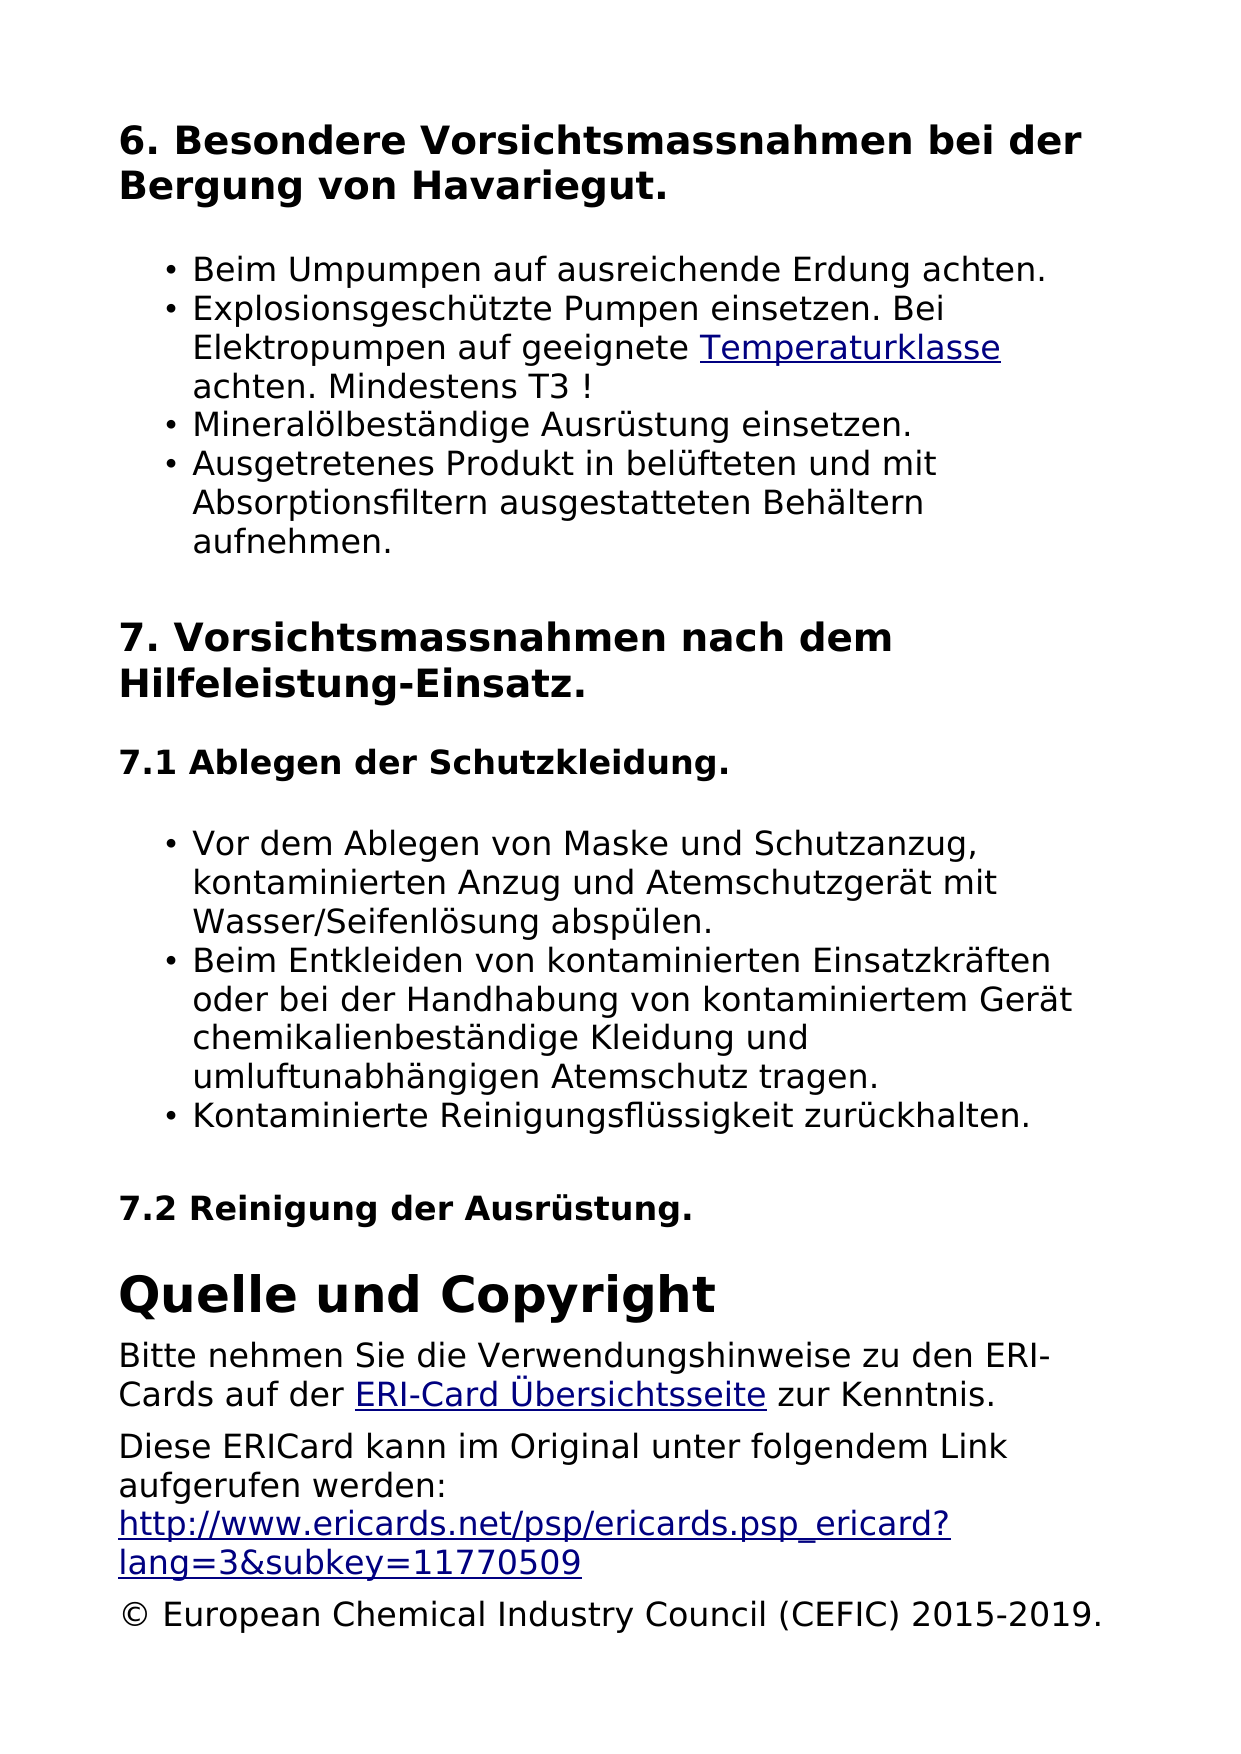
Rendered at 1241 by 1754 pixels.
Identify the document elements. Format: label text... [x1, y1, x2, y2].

list Kontaminierte Reinigungsflüssigkeit zurückhalten. [177, 1097, 1122, 1135]
text Bitte nehmen Sie die Verwendungshinweise zu den ERI-Cards auf der ERI-Card Übersichtsseite zur Kenntnis. [118, 1337, 1122, 1415]
subtitle 7. Vorsichtsmassnahmen nach dem Hilfeleistung-Einsatz. [118, 616, 1122, 706]
list Beim Umpumpen auf ausreichende Erdung achten. [177, 251, 1122, 289]
text © European Chemical Industry Council (CEFIC) 2015-2019. [118, 1595, 1122, 1634]
subtitle 7.2 Reinigung der Ausrüstung. [118, 1190, 1122, 1229]
subtitle 7.1 Ablegen der Schutzkleidung. [118, 744, 1122, 783]
list Beim Entkleiden von kontaminierten Einsatzkräften oder bei der Handhabung von kontaminiertem Gerät chemikalienbeständige Kleidung und umluftunabhängigen Atemschutz tragen. [177, 941, 1122, 1097]
subtitle Quelle und Copyright [118, 1266, 1122, 1324]
list Explosionsgeschützte Pumpen einsetzen. Bei Elektropumpen auf geeignete Temperaturklasse achten. Mindestens T3 ! [177, 289, 1122, 406]
list Vor dem Ablegen von Maske und Schutzanzug, kontaminierten Anzug und Atemschutzgerät mit Wasser/Seifenlösung abspülen. [177, 824, 1122, 941]
list Mineralölbeständige Ausrüstung einsetzen. [177, 406, 1122, 445]
list Ausgetretenes Produkt in belüfteten und mit Absorptionsfiltern ausgestatteten Behältern aufnehmen. [177, 445, 1122, 561]
subtitle 6. Besondere Vorsichtsmassnahmen bei der Bergung von Havariegut. [118, 118, 1122, 208]
text Diese ERICard kann im Original unter folgendem Link aufgerufen werden: http://www.ericards.net/psp/ericards.psp_ericard?lang=3&subkey=11770509 [118, 1427, 1122, 1583]
